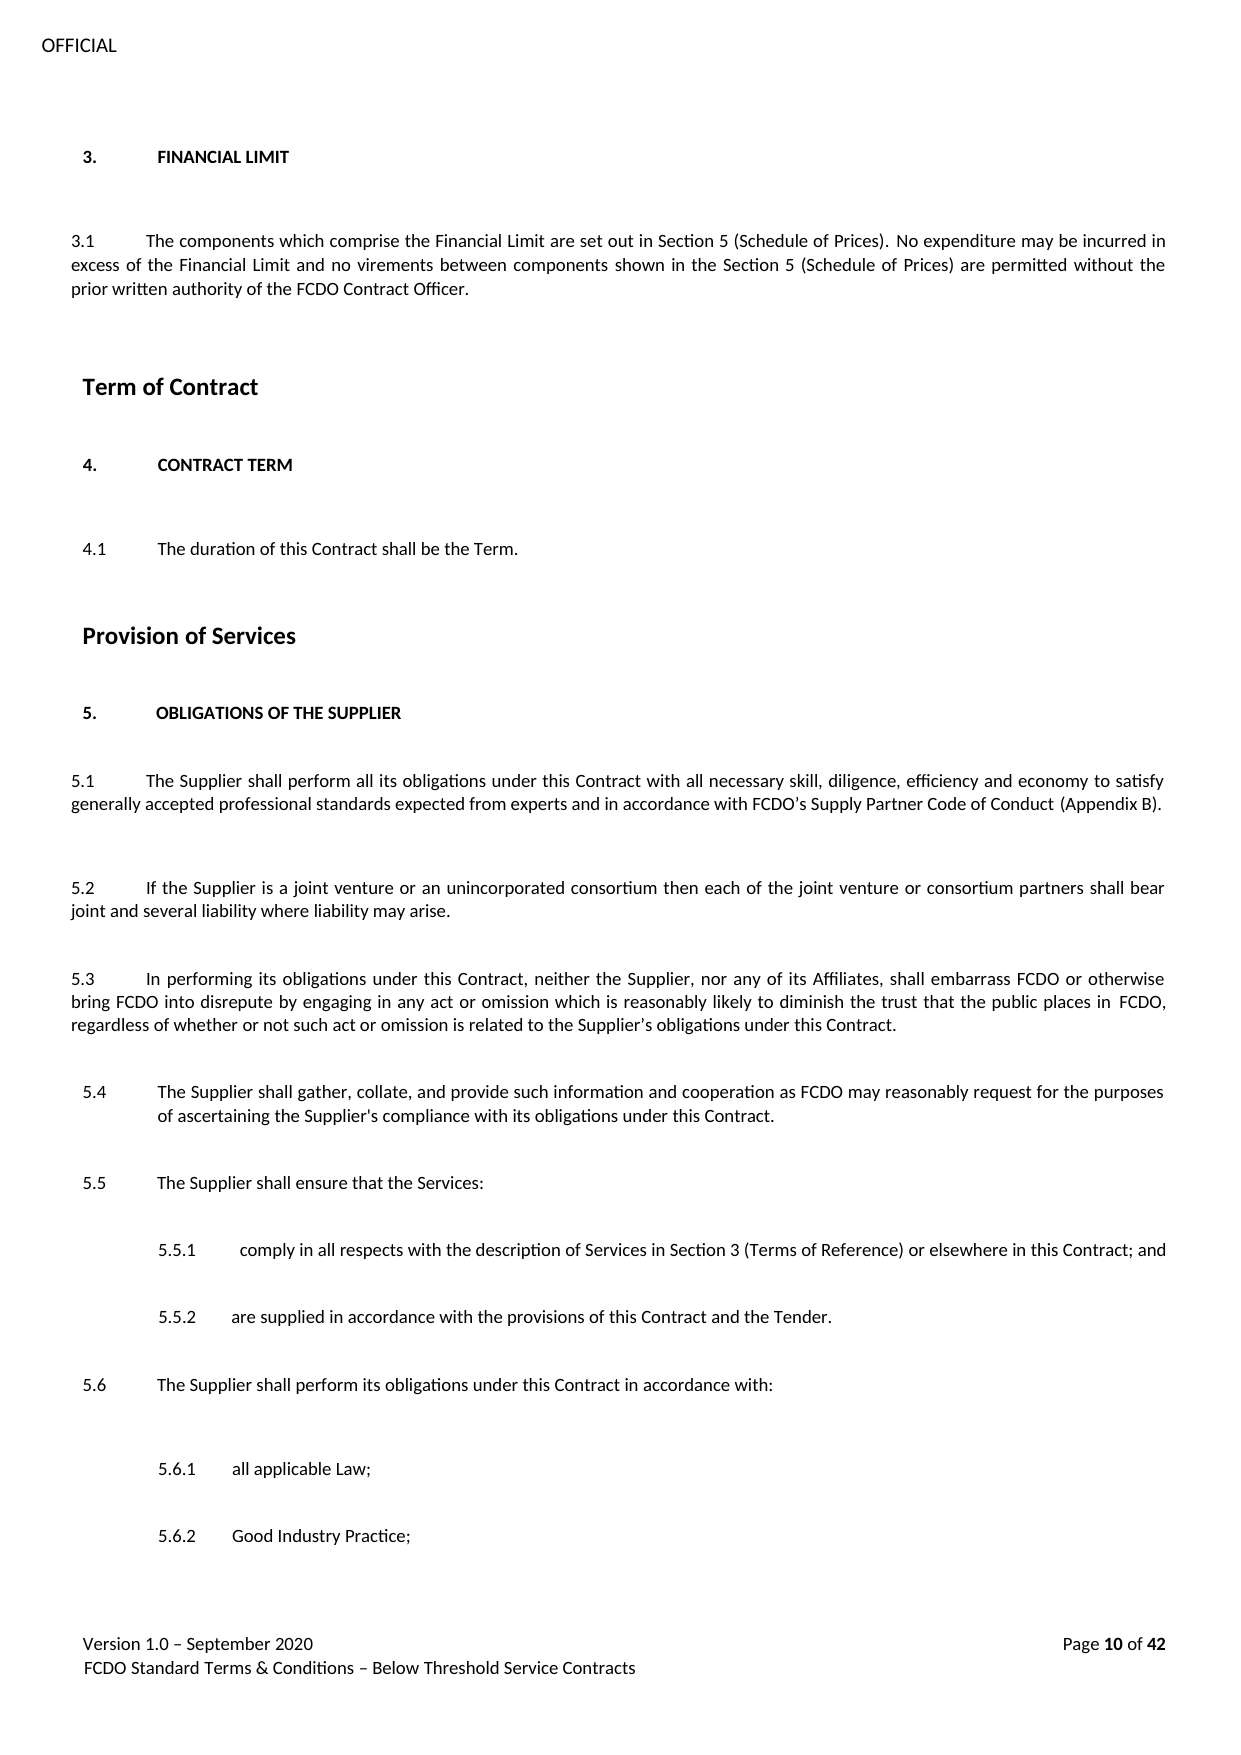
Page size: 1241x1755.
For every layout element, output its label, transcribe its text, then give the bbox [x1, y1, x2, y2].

list The duration of this Contract shall be the Term. [82, 537, 1178, 560]
list The Supplier shall ensure that the Services: [82, 1171, 1178, 1194]
list The components which comprise the Financial Limit are set out in Section 5 (Schedule of Prices). No expenditure may be incurred in excess of the Financial Limit and no virements between components shown in the Section 5 (Schedule of Prices) are permitted without the prior written authority of the FCDO Contract Officer. [71, 229, 1166, 299]
list The Supplier shall perform its obligations under this Contract in accordance with: [82, 1373, 1178, 1396]
subtitle Provision of Services [82, 620, 1178, 650]
list comply in all respects with the description of Services in Section 3 (Terms of Reference) or elsewhere in this Contract; and [158, 1238, 1178, 1261]
subtitle CONTRACT TERM [83, 453, 1178, 476]
subtitle Term of Contract [82, 372, 1178, 402]
list In performing its obligations under this Contract, neither the Supplier, nor any of its Affiliates, shall embarrass FCDO or otherwise bring FCDO into disrepute by engaging in any act or omission which is reasonably likely to diminish the trust that the public places in FCDO, regardless of whether or not such act or omission is related to the Supplier’s obligations under this Contract. [71, 967, 1166, 1036]
list are supplied in accordance with the provisions of this Contract and the Tender. [158, 1306, 1178, 1329]
list The Supplier shall perform all its obligations under this Contract with all necessary skill, diligence, efficiency and economy to satisfy generally accepted professional standards expected from experts and in accordance with FCDO’s Supply Partner Code of Conduct (Appendix B). [71, 769, 1167, 815]
list If the Supplier is a joint venture or an unincorporated consortium then each of the joint venture or consortium partners shall bear joint and several liability where liability may arise. [71, 876, 1166, 922]
subtitle OBLIGATIONS OF THE SUPPLIER [82, 701, 1178, 724]
subtitle FINANCIAL LIMIT [82, 146, 1178, 169]
list Good Industry Practice; [158, 1524, 1178, 1547]
list The Supplier shall gather, collate, and provide such information and cooperation as FCDO may reasonably request for the purposes of ascertaining the Supplier's compliance with its obligations under this Contract. [82, 1081, 1166, 1127]
list all applicable Law; [158, 1457, 1178, 1480]
